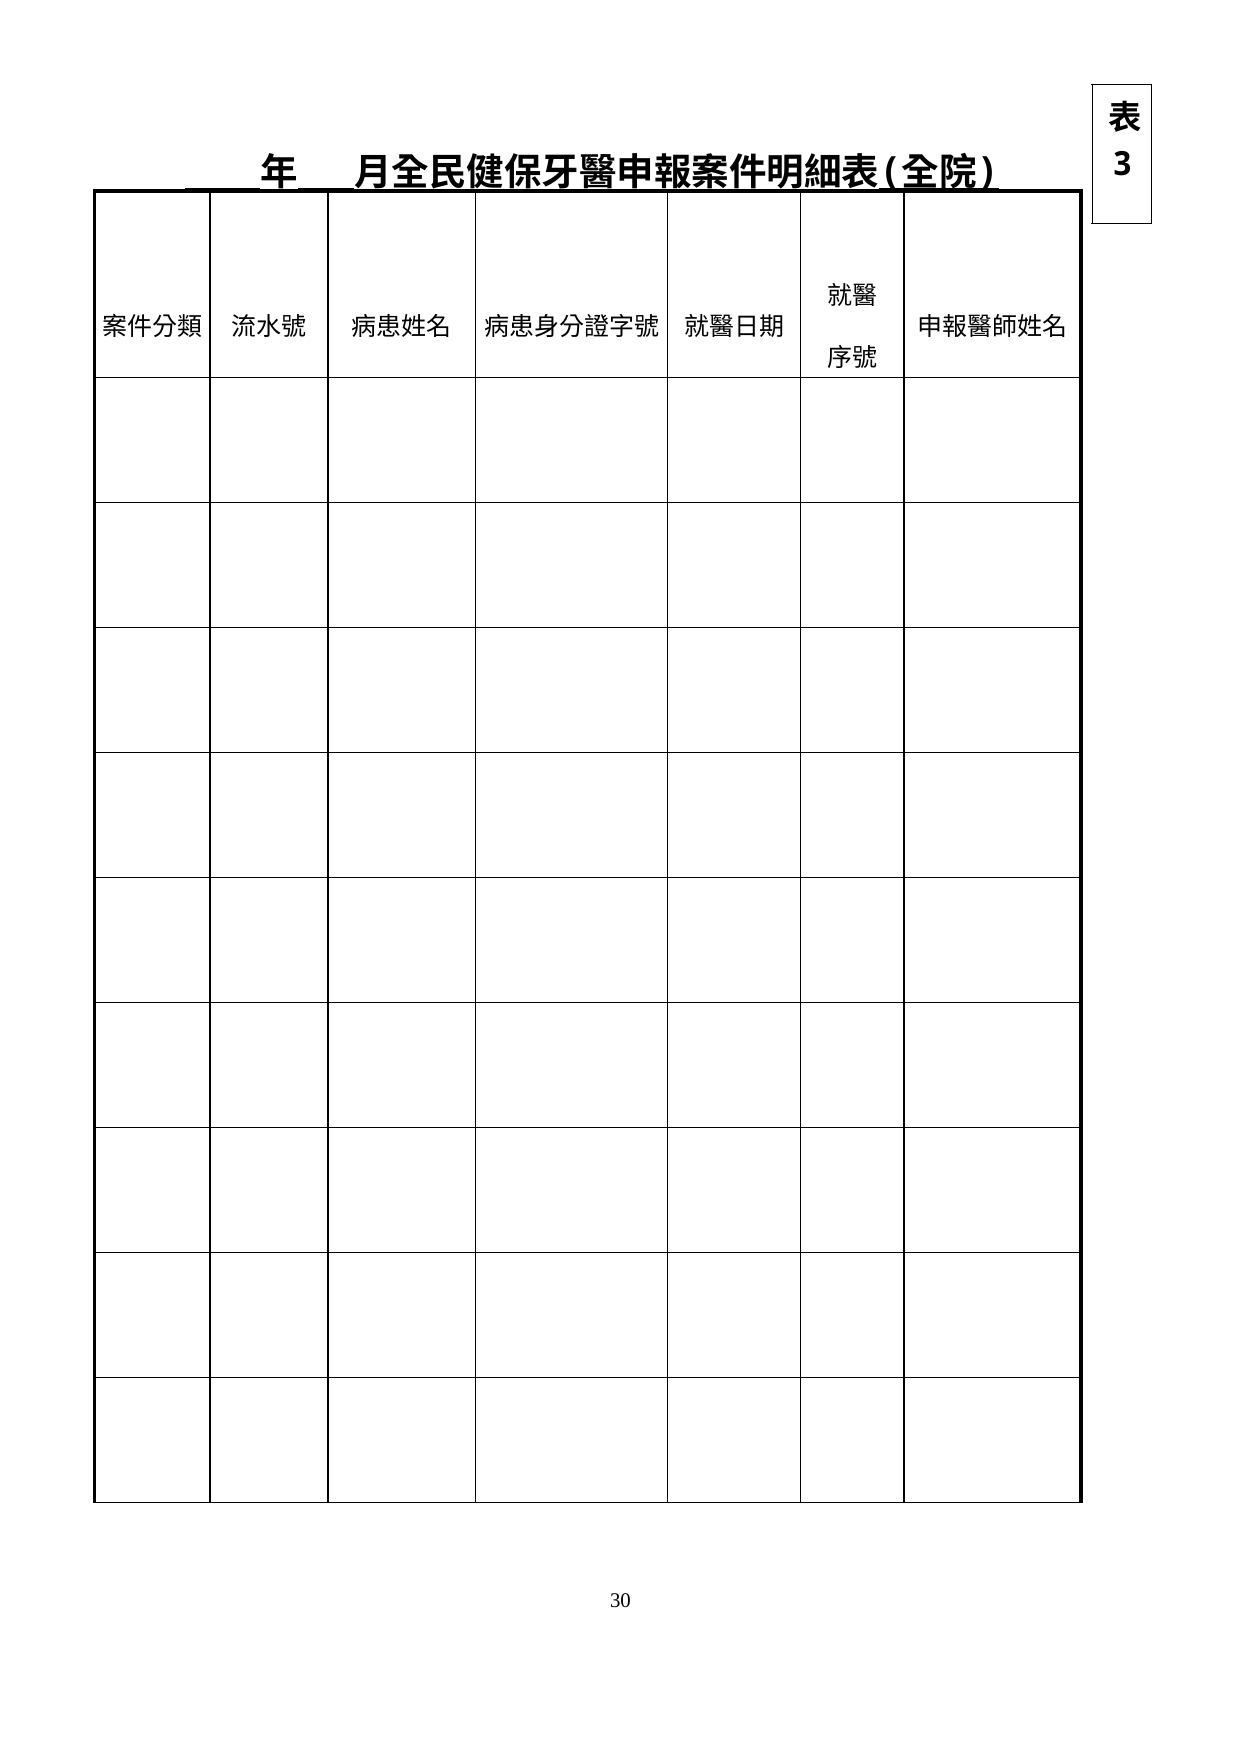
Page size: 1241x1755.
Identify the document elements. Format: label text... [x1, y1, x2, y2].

text [1093, 85, 1151, 223]
table_cell [329, 503, 475, 627]
table_cell [211, 1128, 327, 1252]
table_cell [905, 628, 1079, 752]
table_cell [801, 1128, 903, 1252]
table_cell [905, 1378, 1079, 1502]
table_cell [96, 878, 209, 1002]
table_cell [96, 1003, 209, 1127]
table_cell [905, 878, 1079, 1002]
table_cell [668, 503, 800, 627]
table_header 案件分類 [96, 193, 209, 377]
table_cell [476, 628, 667, 752]
table_cell [668, 1128, 800, 1252]
table_cell [476, 378, 667, 502]
table_cell [329, 1378, 475, 1502]
table_cell [211, 628, 327, 752]
table_cell [476, 753, 667, 877]
table_cell [211, 378, 327, 502]
table_cell [668, 878, 800, 1002]
table_cell [668, 628, 800, 752]
table_header 申報醫師姓名 [905, 193, 1079, 377]
table_cell [801, 1253, 903, 1377]
table_cell [476, 878, 667, 1002]
table_cell [801, 1378, 903, 1502]
table_cell [905, 503, 1079, 627]
table_cell [329, 378, 475, 502]
table_header 就醫 序號 [801, 193, 903, 377]
table_cell [329, 753, 475, 877]
table_cell [211, 1003, 327, 1127]
table_cell [801, 753, 903, 877]
table_cell [329, 1003, 475, 1127]
table_cell [329, 628, 475, 752]
table_cell [476, 1253, 667, 1377]
table_cell [668, 378, 800, 502]
table_cell [211, 503, 327, 627]
table_cell [211, 878, 327, 1002]
table_cell [96, 628, 209, 752]
table_cell [668, 1378, 800, 1502]
table_cell [801, 378, 903, 502]
table_cell [476, 1003, 667, 1127]
table_cell [905, 378, 1079, 502]
table_cell [96, 1253, 209, 1377]
table_cell [329, 1253, 475, 1377]
table_cell [801, 878, 903, 1002]
table_cell [96, 503, 209, 627]
table_header 就醫日期 [668, 193, 800, 377]
table_cell [668, 1003, 800, 1127]
table_cell [329, 1128, 475, 1252]
text 年 月全民健保牙醫申報案件明細表(全院) [91, 85, 1092, 223]
table_cell [801, 503, 903, 627]
table_cell [211, 753, 327, 877]
table_cell [96, 1378, 209, 1502]
table_cell [905, 1253, 1079, 1377]
table_cell [905, 1003, 1079, 1127]
table_cell [801, 1003, 903, 1127]
table_cell [801, 628, 903, 752]
table_cell [211, 1253, 327, 1377]
table_cell [96, 378, 209, 502]
table_cell [905, 753, 1079, 877]
table_cell [329, 878, 475, 1002]
table_header 病患姓名 [329, 193, 475, 377]
table_header 流水號 [211, 193, 327, 377]
table_cell [905, 1128, 1079, 1252]
table_cell [96, 753, 209, 877]
table_cell [476, 1378, 667, 1502]
table_header 病患身分證字號 [476, 193, 667, 377]
table_cell [476, 1128, 667, 1252]
text 表3 [1108, 92, 1136, 184]
table_cell [476, 503, 667, 627]
table_cell [96, 1128, 209, 1252]
table_cell [211, 1378, 327, 1502]
table_cell [668, 753, 800, 877]
table_cell [668, 1253, 800, 1377]
